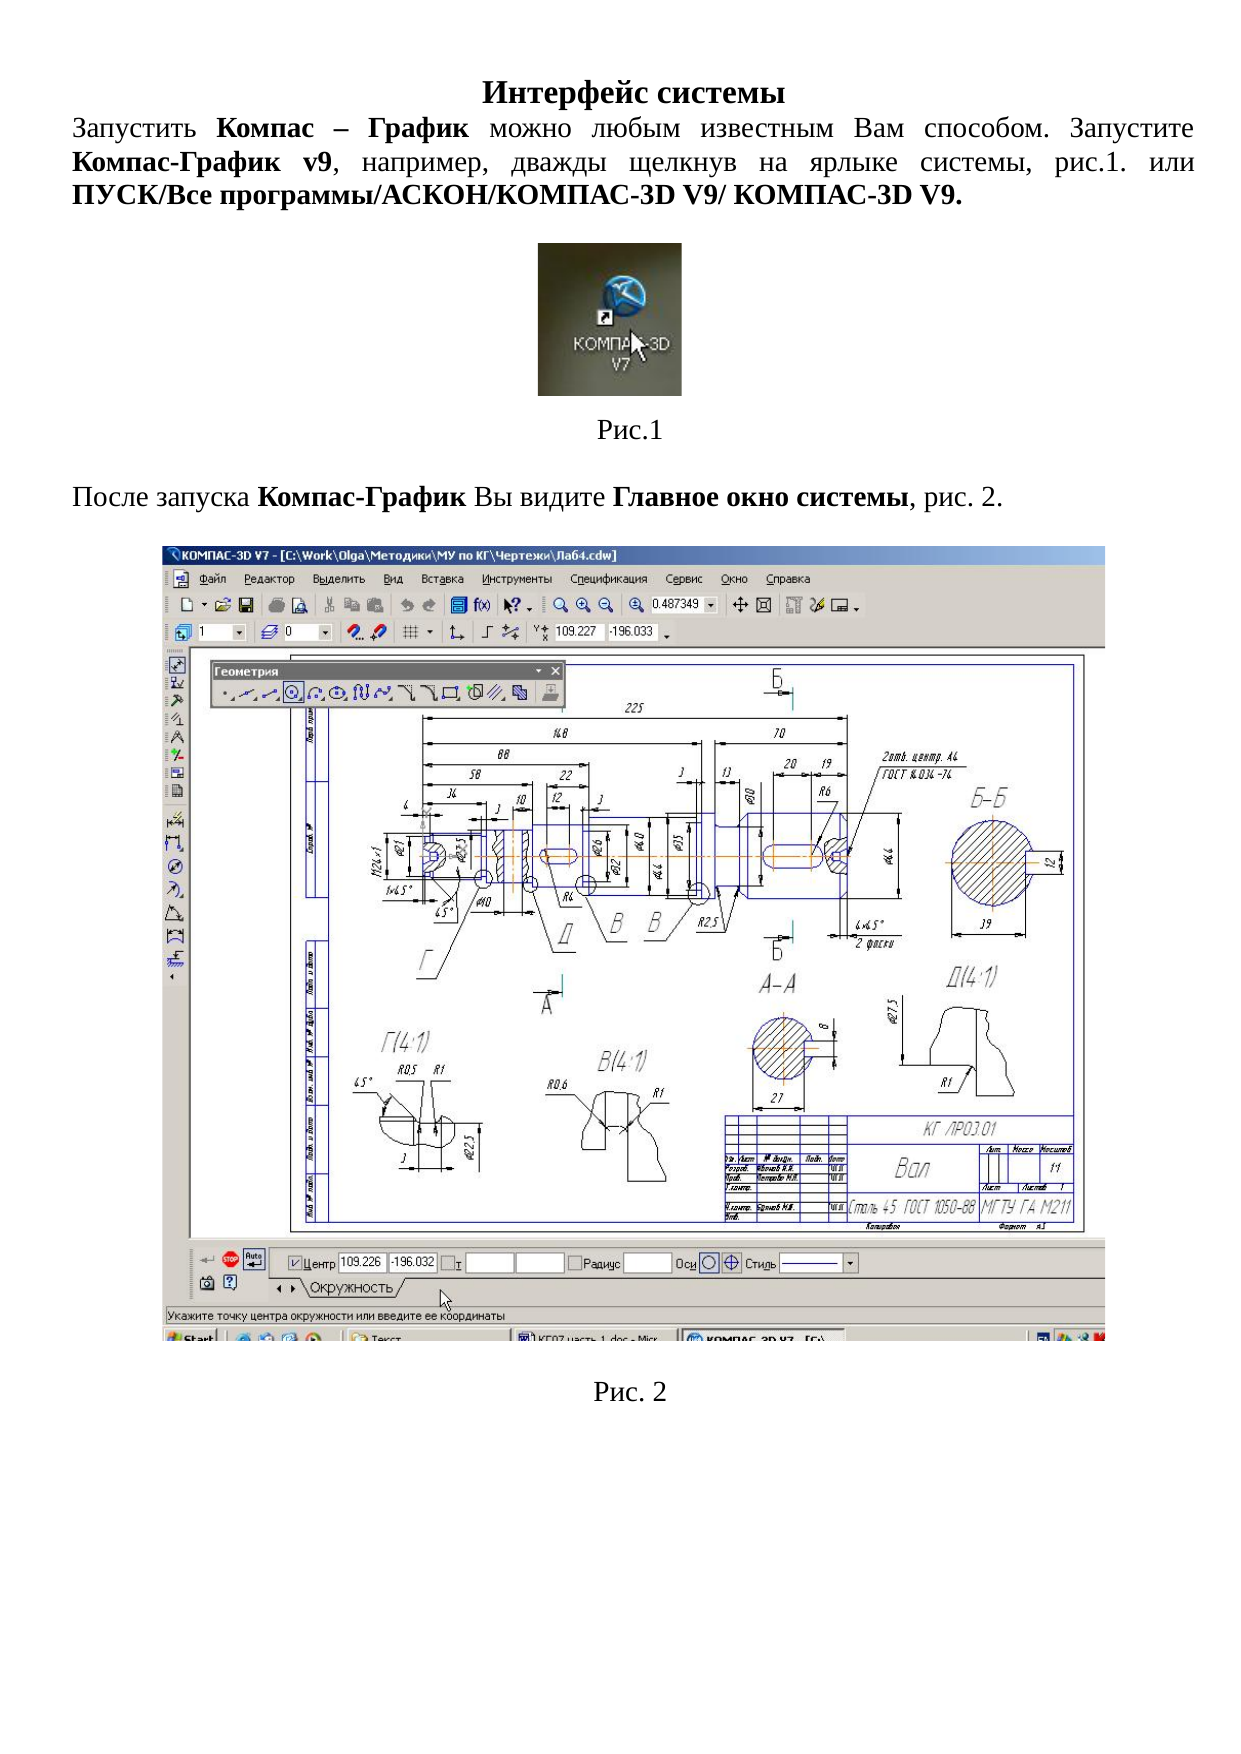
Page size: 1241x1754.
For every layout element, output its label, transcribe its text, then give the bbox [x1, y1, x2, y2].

text Рис.1 [72, 412, 1195, 446]
picture [537, 243, 682, 396]
text После запуска Компас-График Вы видите Главное окно системы, рис. 2. [72, 479, 1195, 513]
text Интерфейс системы [72, 72, 1195, 110]
text Запустить Компас – График можно любым известным Вам способом. Запустите Компас-График v9, например, дважды щелкнув на ярлыке системы, рис.1. или ПУСК/Все программы/АСКОН/КОМПАС-3D V9/ КОМПАС-3D V9. [72, 110, 1195, 211]
picture [162, 546, 1105, 1341]
text Рис. 2 [72, 1374, 1195, 1408]
